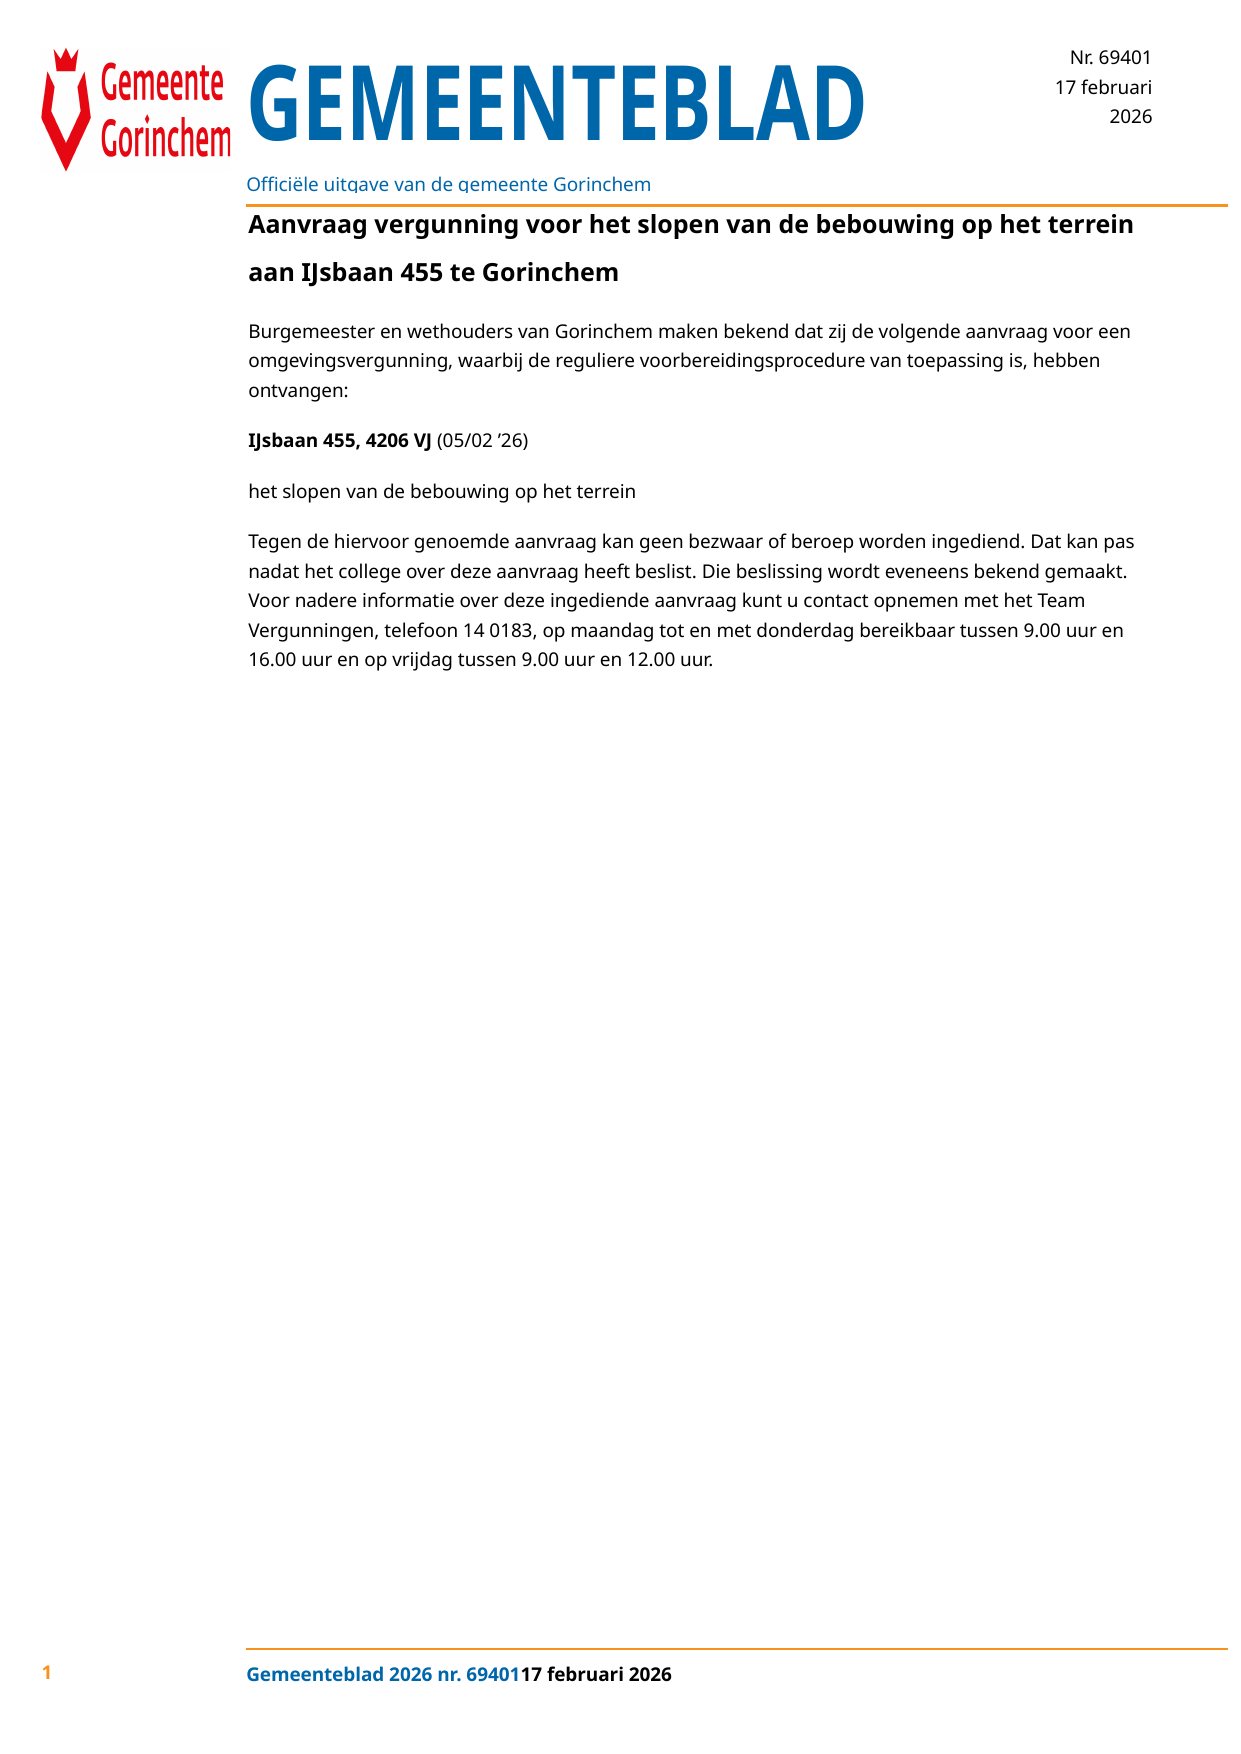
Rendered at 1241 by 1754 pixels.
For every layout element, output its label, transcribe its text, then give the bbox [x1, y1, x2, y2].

picture [41, 47, 231, 172]
text IJsbaan 455, 4206 VJ (05/02 ’26) [248, 427, 1152, 453]
text Aanvraag vergunning voor het slopen van de bebouwing op het terrein aan IJsbaan 455 te Gorinchem [248, 207, 1152, 288]
text het slopen van de bebouwing op het terrein [248, 478, 1152, 504]
text Tegen de hiervoor genoemde aanvraag kan geen bezwaar of beroep worden ingediend. Dat kan pas nadat het college over deze aanvraag heeft beslist. Die beslissing wordt eveneens bekend gemaakt. Voor nadere informatie over deze ingediende aanvraag kunt u contact opnemen met het Team Vergunningen, telefoon 14 0183, op maandag tot en met donderdag bereikbaar tussen 9.00 uur en 16.00 uur en op vrijdag tussen 9.00 uur en 12.00 uur. [248, 528, 1152, 672]
text Burgemeester en wethouders van Gorinchem maken bekend dat zij de volgende aanvraag voor een omgevingsvergunning, waarbij de reguliere voorbereidingsprocedure van toepassing is, hebben ontvangen: [248, 318, 1152, 403]
